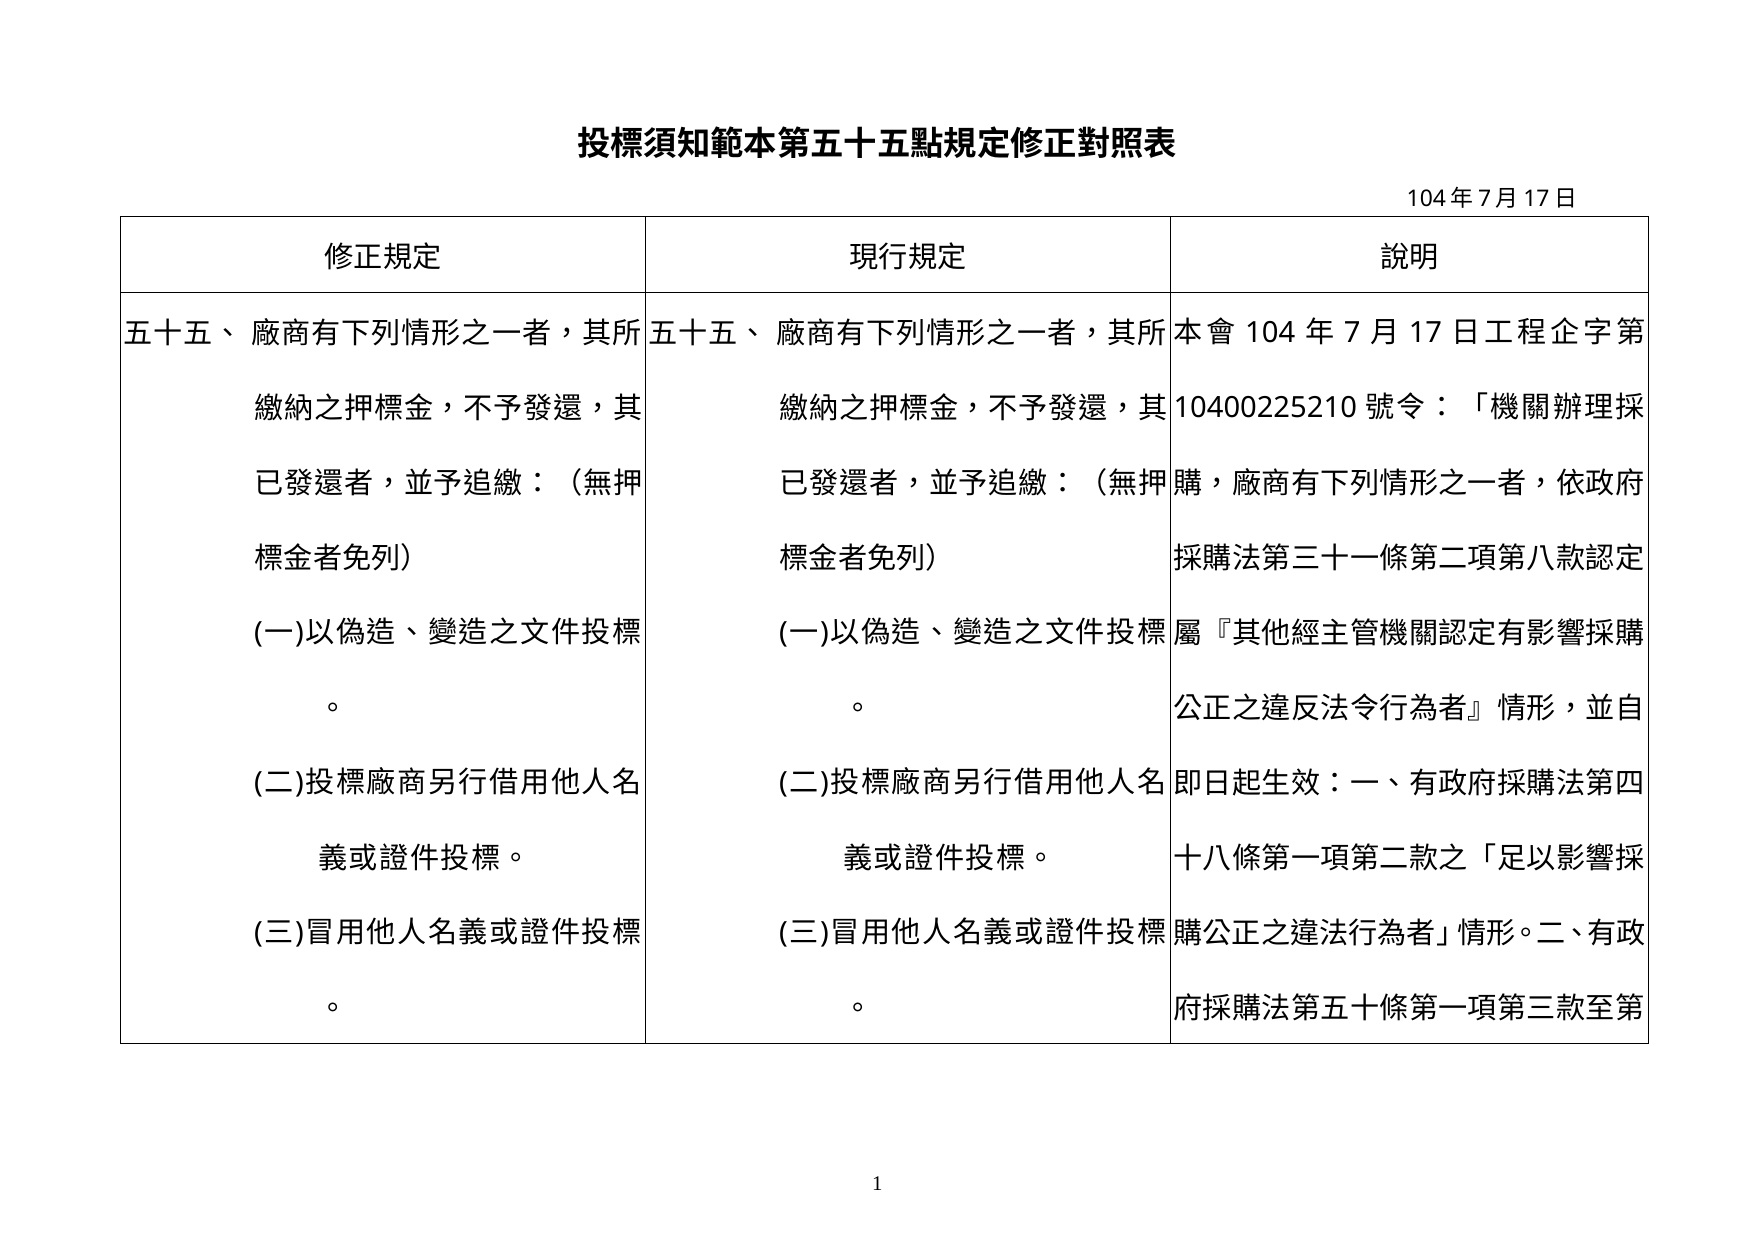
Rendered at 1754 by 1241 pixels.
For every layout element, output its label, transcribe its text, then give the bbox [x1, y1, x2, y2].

table_header 現行規定 [646, 217, 1170, 292]
text 投標須知範本第五十五點規定修正對照表 [177, 103, 1577, 178]
table_header 說明 [1171, 217, 1648, 292]
table_header 修正規定 [121, 217, 645, 292]
text 104年7月17日 [177, 178, 1577, 216]
table_cell 本會104年7月17日工程企字第10400225210號令：「機關辦理採購，廠商有下列情形之一者，依政府採購法第三十一條第二項第八款認定屬『其他經主管機關認定有影響採購公正之違反法令行為者』情形，並自即日起生效：一、有政府採購法第四十八條第一項第二款之「足以影響採購公正之違法行為者」情形。二、有政府採購法第五十條第一項第三款至第 [1171, 293, 1648, 1043]
table_cell 五十五、 廠商有下列情形之一者，其所繳納之押標金，不予發還，其已發還者，並予追繳：（無押標金者免列） (一)以偽造、變造之文件投標。 (二)投標廠商另行借用他人名義或證件投標。 (三)冒用他人名義或證件投標。 [646, 293, 1170, 1043]
table_cell 五十五、 廠商有下列情形之一者，其所繳納之押標金，不予發還，其已發還者，並予追繳：（無押標金者免列） (一)以偽造、變造之文件投標。 (二)投標廠商另行借用他人名義或證件投標。 (三)冒用他人名義或證件投標。 [121, 293, 645, 1043]
